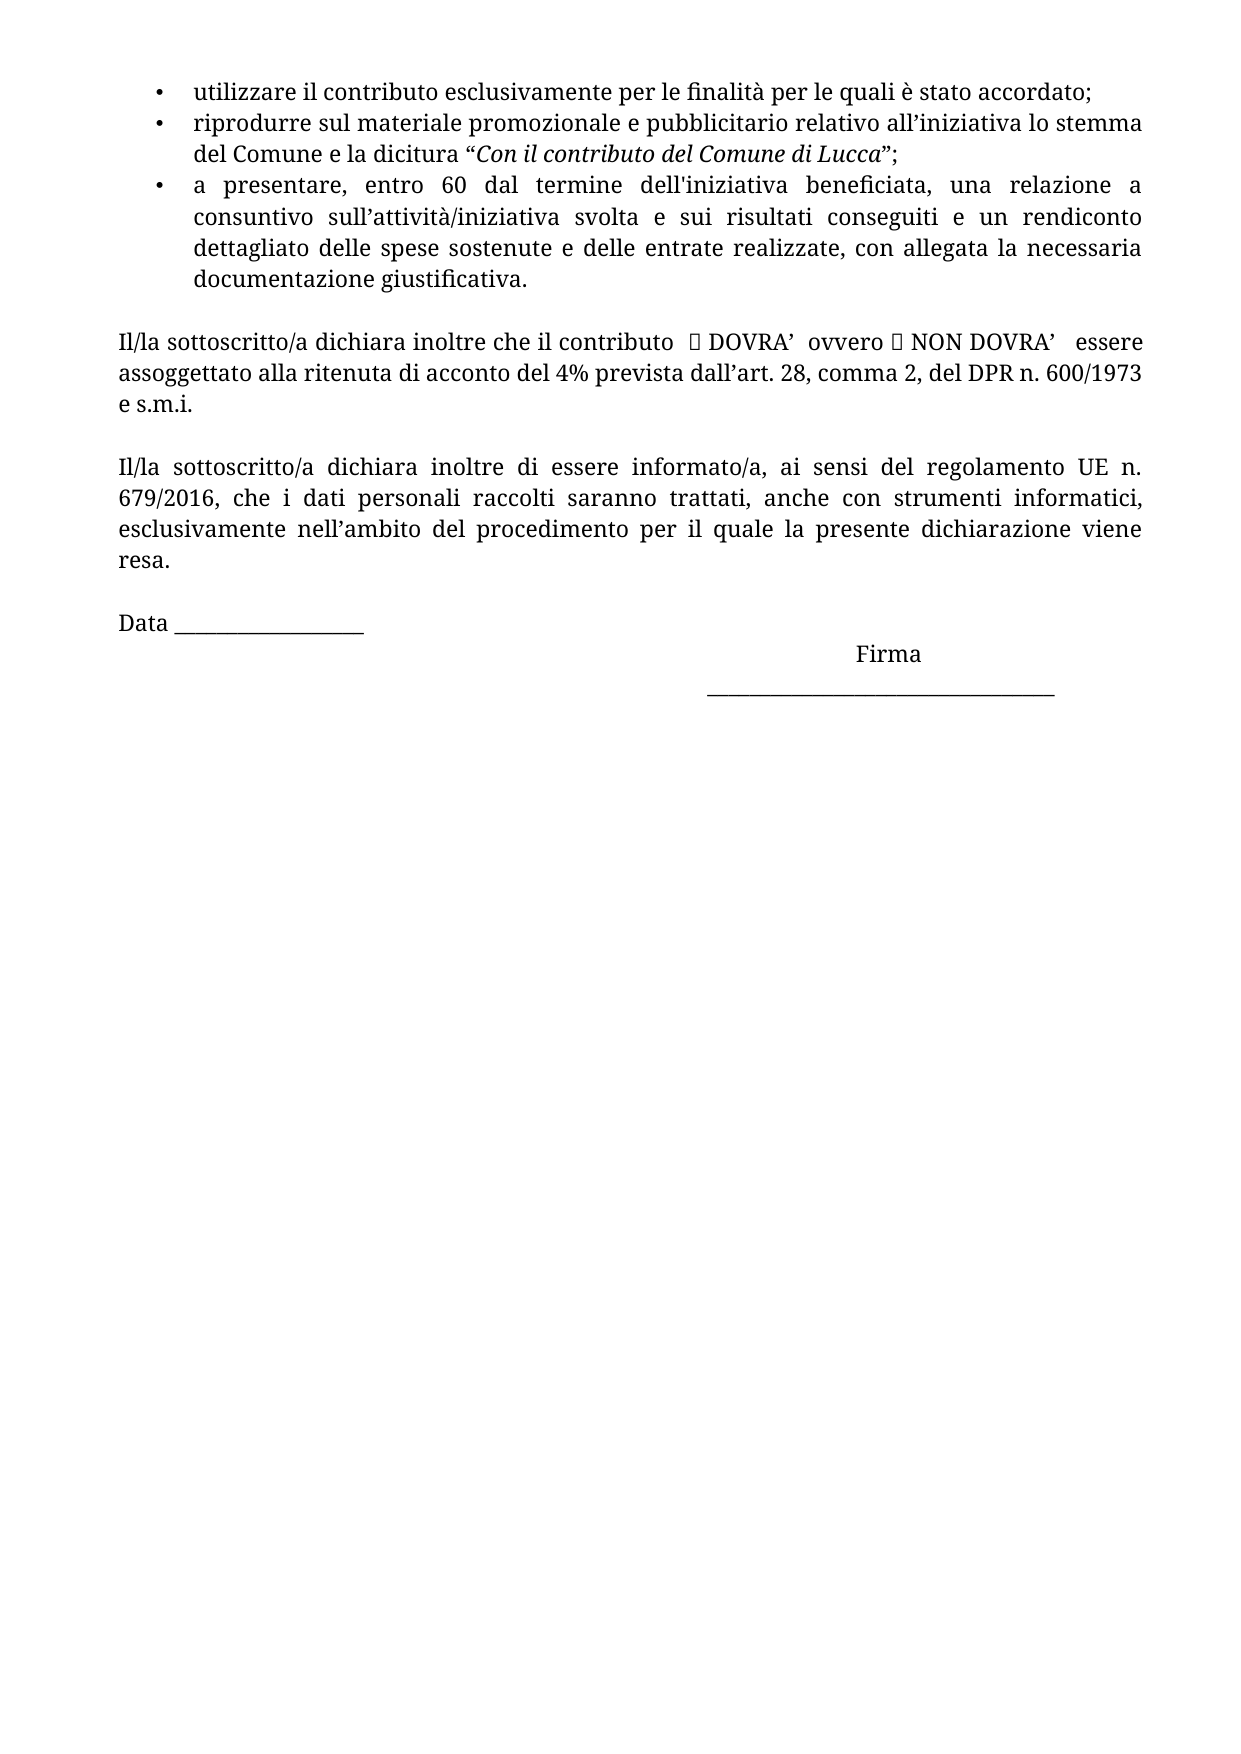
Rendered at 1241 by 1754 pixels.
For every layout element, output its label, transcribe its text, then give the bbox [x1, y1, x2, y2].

text Firma [782, 638, 1144, 669]
list riprodurre sul materiale promozionale e pubblicitario relativo all’iniziativa lo stemma del Comune e la dicitura “Con il contributo del Comune di Lucca”; [156, 107, 1144, 169]
text Il/la sottoscritto/a dichiara inoltre che il contributo  DOVRA’ ovvero  NON DOVRA’ essere assoggettato alla ritenuta di acconto del 4% prevista dall’art. 28, comma 2, del DPR n. 600/1973 e s.m.i. [118, 326, 1144, 419]
list utilizzare il contributo esclusivamente per le finalità per le quali è stato accordato; [156, 76, 1144, 107]
text Data __________________ [118, 607, 1144, 638]
text Il/la sottoscritto/a dichiara inoltre di essere informato/a, ai sensi del regolamento UE n. 679/2016, che i dati personali raccolti saranno trattati, anche con strumenti informatici, esclusivamente nell’ambito del procedimento per il quale la presente dichiarazione viene resa. [118, 451, 1144, 576]
text _________________________________ [118, 669, 1144, 701]
list a presentare, entro 60 dal termine dell'iniziativa beneficiata, una relazione a consuntivo sull’attività/iniziativa svolta e sui risultati conseguiti e un rendiconto dettagliato delle spese sostenute e delle entrate realizzate, con allegata la necessaria documentazione giustificativa. [156, 169, 1144, 294]
